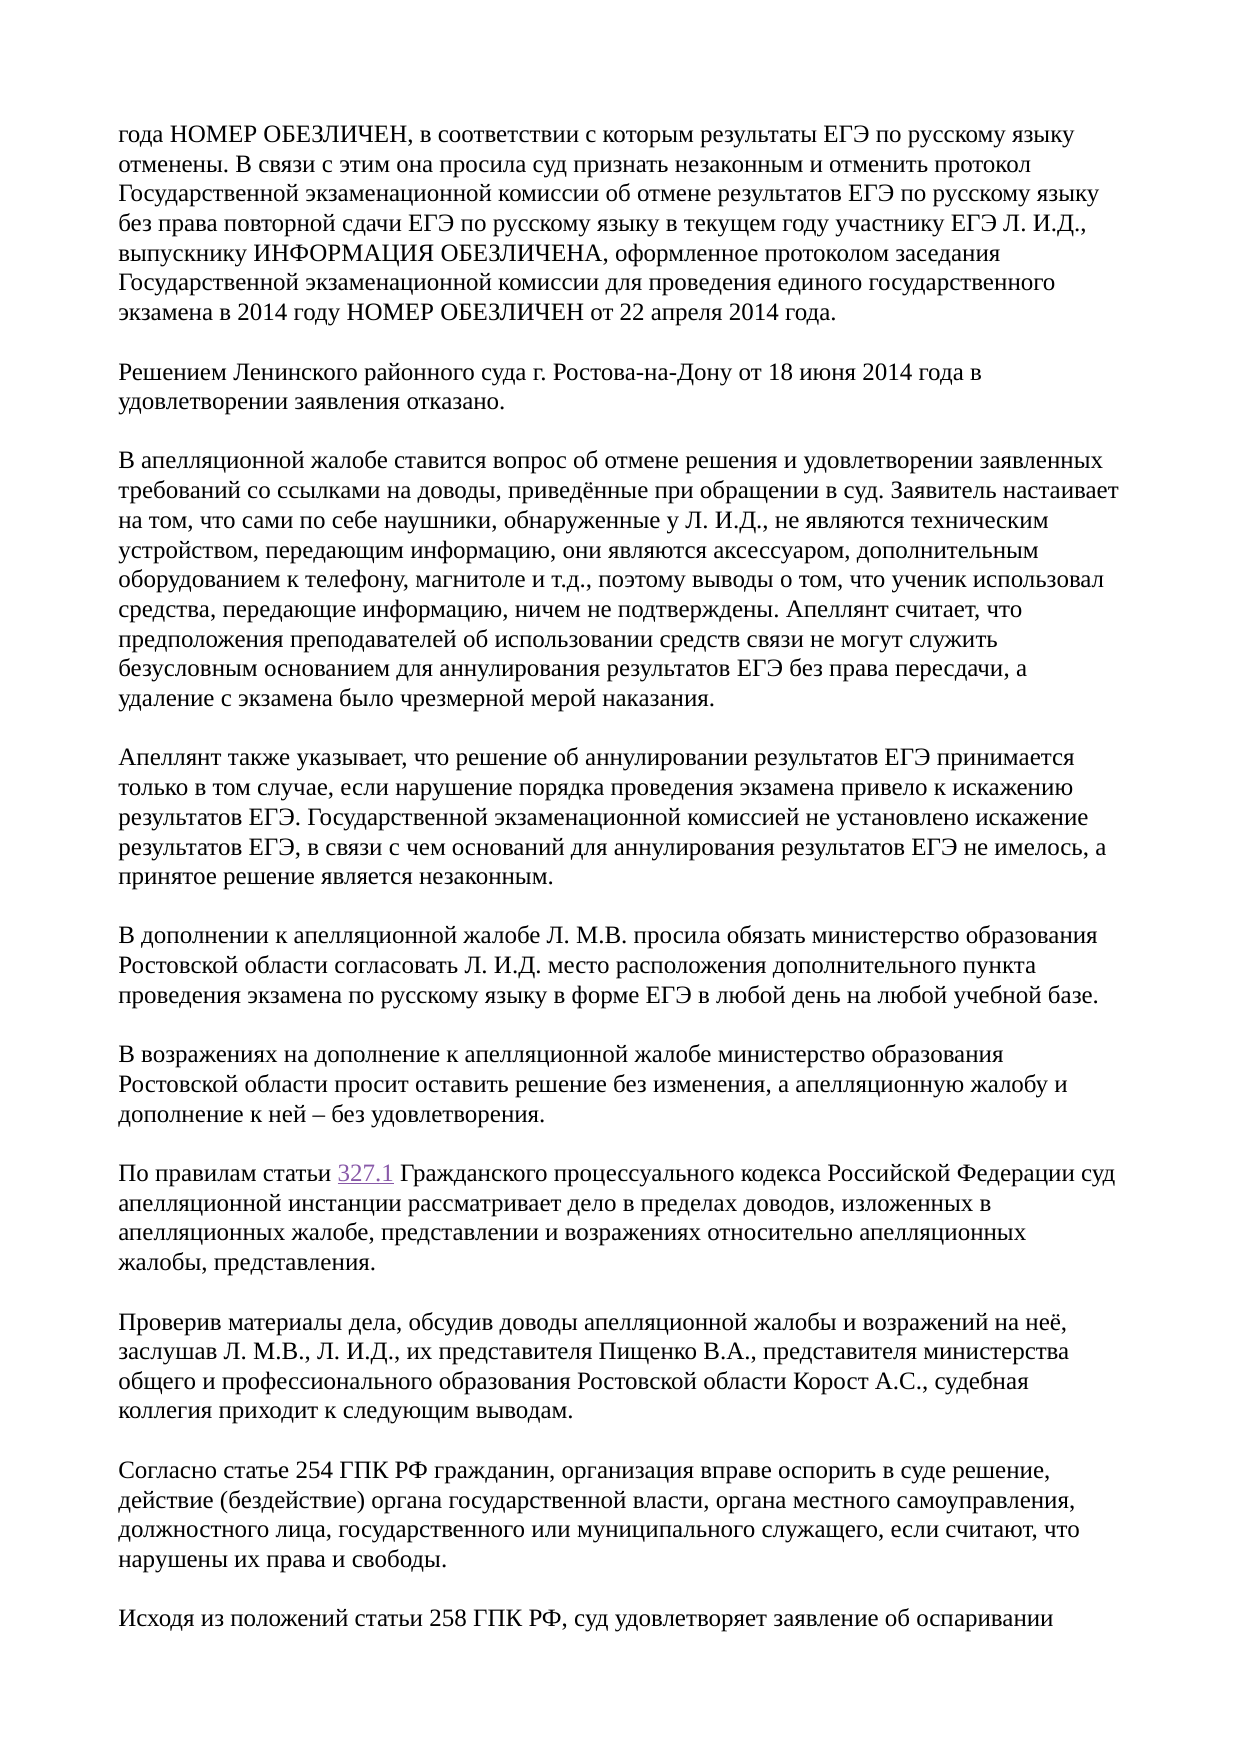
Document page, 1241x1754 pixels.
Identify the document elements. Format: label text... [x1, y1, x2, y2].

text года НОМЕР ОБЕЗЛИЧЕН, в соответствии с которым результаты ЕГЭ по русскому языку отменены. В связи с этим она просила суд признать незаконным и отменить протокол Государственной экзаменационной комиссии об отмене результатов ЕГЭ по русскому языку без права повторной сдачи ЕГЭ по русскому языку в текущем году участнику ЕГЭ Л. И.Д., выпускнику ИНФОРМАЦИЯ ОБЕЗЛИЧЕНА, оформленное протоколом заседания Государственной экзаменационной комиссии для проведения единого государственного экзамена в 2014 году НОМЕР ОБЕЗЛИЧЕН от 22 апреля 2014 года. Решением Ленинского районного суда г. Ростова-на-Дону от 18 июня 2014 года в удовлетворении заявления отказано. В апелляционной жалобе ставится вопрос об отмене решения и удовлетворении заявленных требований со ссылками на доводы, приведённые при обращении в суд. Заявитель настаивает на том, что сами по себе наушники, обнаруженные у Л. И.Д., не являются техническим устройством, передающим информацию, они являются аксессуаром, дополнительным оборудованием к телефону, магнитоле и т.д., поэтому выводы о том, что ученик использовал средства, передающие информацию, ничем не подтверждены. Апеллянт считает, что предположения преподавателей об использовании средств связи не могут служить безусловным основанием для аннулирования результатов ЕГЭ без права пересдачи, а удаление с экзамена было чрезмерной мерой наказания. Апеллянт также указывает, что решение об аннулировании результатов ЕГЭ принимается только в том случае, если нарушение порядка проведения экзамена привело к искажению результатов ЕГЭ. Государственной экзаменационной комиссией не установлено искажение результатов ЕГЭ, в связи с чем оснований для аннулирования результатов ЕГЭ не имелось, а принятое решение является незаконным. В дополнении к апелляционной жалобе Л. М.В. просила обязать министерство образования Ростовской области согласовать Л. И.Д. место расположения дополнительного пункта проведения экзамена по русскому языку в форме ЕГЭ в любой день на любой учебной базе. В возражениях на дополнение к апелляционной жалобе министерство образования Ростовской области просит оставить решение без изменения, а апелляционную жалобу и дополнение к ней – без удовлетворения. По правилам статьи 327.1 Гражданского процессуального кодекса Российской Федерации суд апелляционной инстанции рассматривает дело в пределах доводов, изложенных в апелляционных жалобе, представлении и возражениях относительно апелляционных жалобы, представления. Проверив материалы дела, обсудив доводы апелляционной жалобы и возражений на неё, заслушав Л. М.В., Л. И.Д., их представителя Пищенко В.А., представителя министерства общего и профессионального образования Ростовской области Корост А.С., судебная коллегия приходит к следующим выводам. Согласно статье 254 ГПК РФ гражданин, организация вправе оспорить в суде решение, действие (бездействие) органа государственной власти, органа местного самоуправления, должностного лица, государственного или муниципального служащего, если считают, что нарушены их права и свободы. Исходя из положений статьи 258 ГПК РФ, суд удовлетворяет заявление об оспаривании [118, 118, 1122, 1632]
